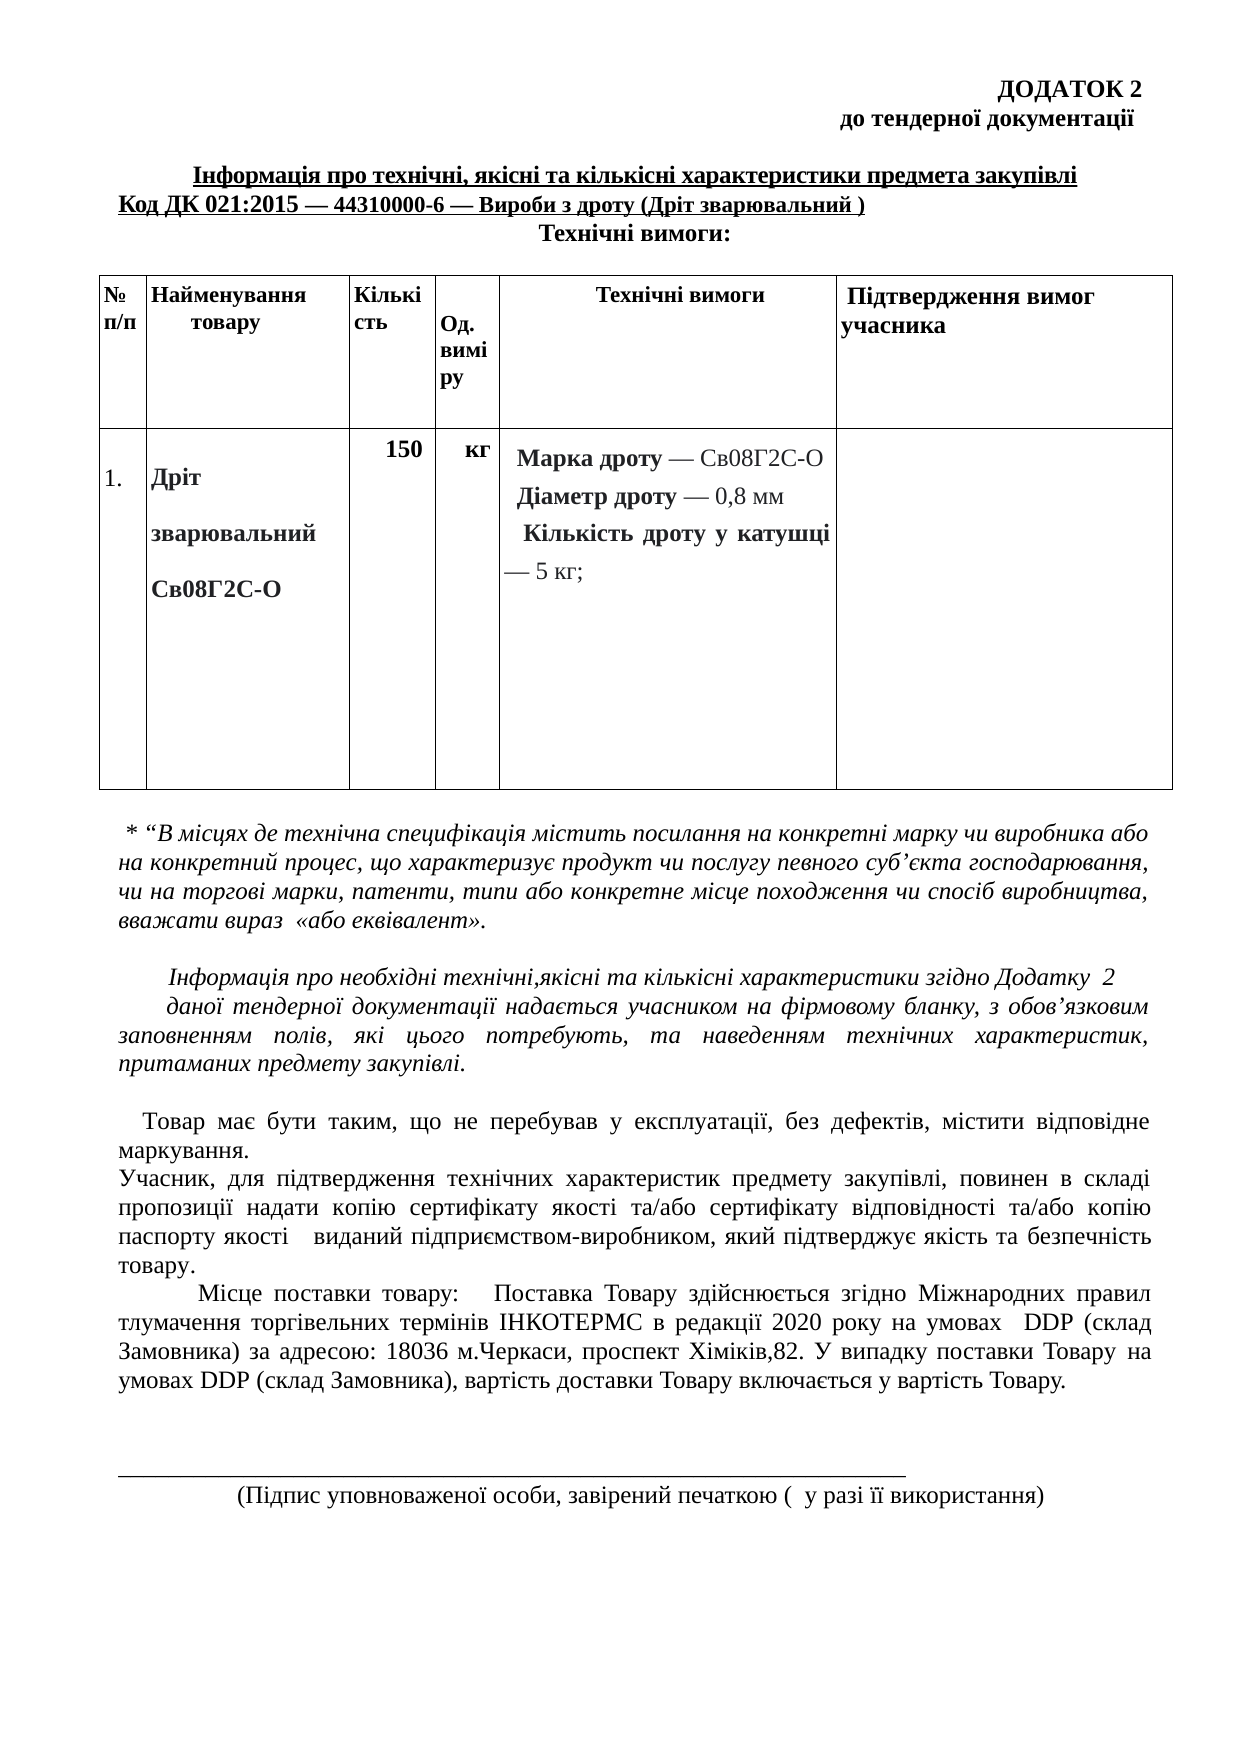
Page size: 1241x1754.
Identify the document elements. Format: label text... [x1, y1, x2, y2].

text _______________________________________________________________ [118, 1451, 1152, 1480]
table_header Технічні вимоги [500, 276, 836, 428]
text Інформація про технічні, якісні та кількісні характеристики предмета закупівлі [118, 160, 1152, 189]
table_cell 150 [350, 429, 435, 789]
table_header Кількість [350, 276, 435, 428]
table_header Найменування товару [147, 276, 349, 428]
text Код ДК 021:2015 — 44310000-6 — Вироби з дроту (Дріт зварювальний ) [118, 189, 1152, 218]
text до тендерної документації [635, 103, 1152, 131]
table_cell кг [436, 429, 499, 789]
text Інформація про необхідні технічні,якісні та кількісні характеристики згідно Додатку 2 [118, 962, 1152, 991]
text Товар має бути таким, що не перебував у експлуатації, без дефектів, містити відповідне маркування. [118, 1106, 1152, 1163]
text Учасник, для підтвердження технічних характеристик предмету закупівлі, повинен в складі пропозиції надати копію сертифікату якості та/або сертифікату відповідності та/або копію паспорту якості виданий підприємством-виробником, який підтверджує якість та безпечність товару. [118, 1163, 1152, 1278]
text Місце поставки товару: Поставка Товару здійснюється згідно Міжнародних правил тлумачення торгівельних термінів ІНКОТЕРМС в редакції 2020 року на умовах DDP (склад Замовника) за адресою: 18036 м.Черкаси, проспект Хіміків,82. У випадку поставки Товару на умовах DDP (склад Замовника), вартість доставки Товару включається у вартість Товару. [118, 1278, 1152, 1393]
table_cell Дріт зварювальний Св08Г2С-О [147, 429, 349, 789]
table_header № п/п [100, 276, 146, 428]
table_cell [837, 429, 1172, 789]
table_header Підтвердження вимог учасника [837, 276, 1172, 428]
text ДОДАТОК 2 [635, 74, 1152, 103]
table_cell Марка дроту — Св08Г2С-О Діаметр дроту — 0,8 мм Кількість дроту у катушці — 5 кг; [500, 429, 836, 789]
text Технічні вимоги: [118, 218, 1152, 246]
text даної тендерної документації надається учасником на фірмовому бланку, з обов’язковим заповненням полів, які цього потребують, та наведенням технічних характеристик, притаманих предмету закупівлі. [118, 991, 1152, 1077]
table_cell 1. [100, 429, 146, 789]
text (Підпис уповноваженої особи, завірений печаткою ( у разі її використання) [118, 1480, 1152, 1508]
text * “В місцях де технічна специфікація містить посилання на конкретні марку чи виробника або на конкретний процес, що характеризує продукт чи послугу певного суб’єкта господарювання, чи на торгові марки, патенти, типи або конкретне місце походження чи спосіб виробництва, вважати вираз «або еквівалент». [118, 818, 1152, 933]
table_header Од. виміру [436, 276, 499, 428]
